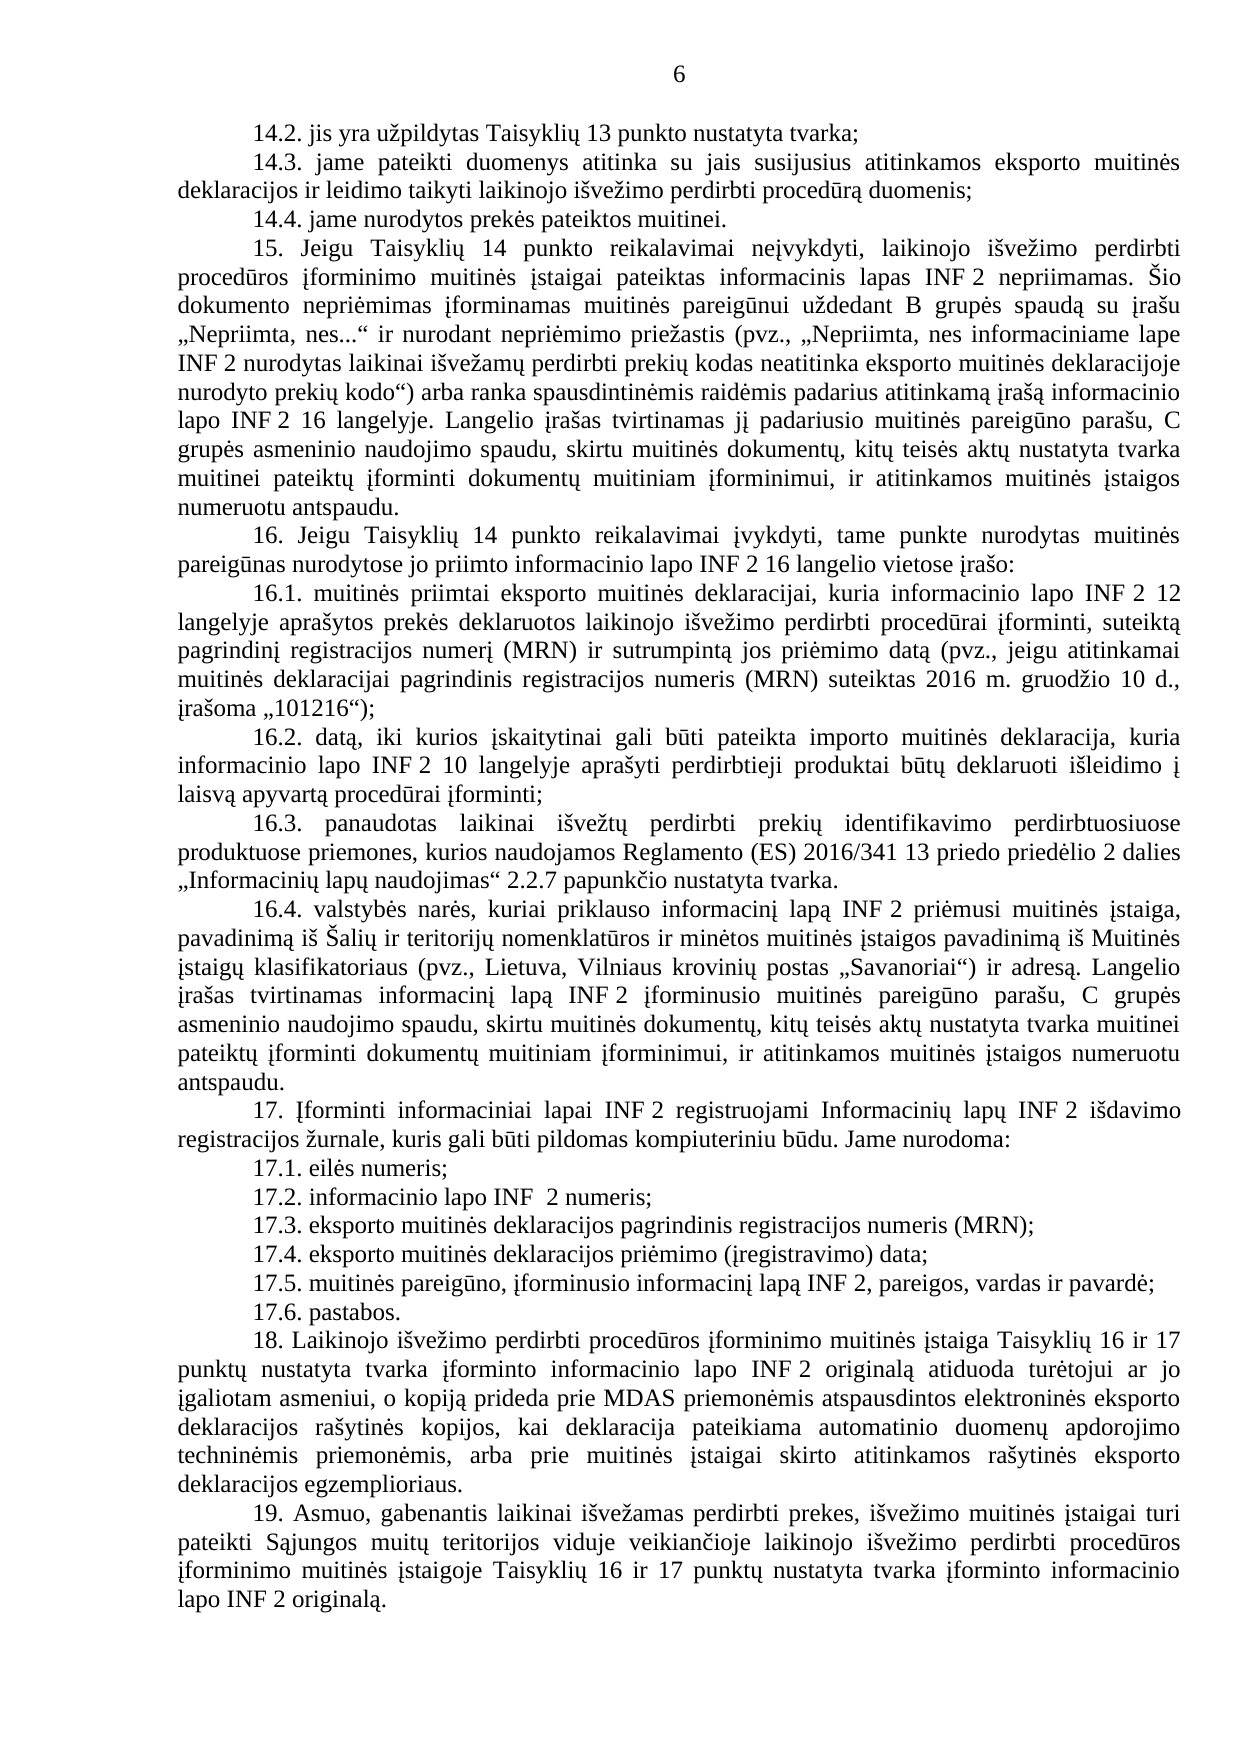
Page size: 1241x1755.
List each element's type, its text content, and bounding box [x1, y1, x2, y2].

text 17.5. muitinės pareigūno, įforminusio informacinį lapą INF 2, pareigos, vardas ir pavardė; [177, 1268, 1181, 1297]
text 17.4. eksporto muitinės deklaracijos priėmimo (įregistravimo) data; [177, 1239, 1181, 1268]
text 16. Jeigu Taisyklių 14 punkto reikalavimai įvykdyti, tame punkte nurodytas muitinės pareigūnas nurodytose jo priimto informacinio lapo INF 2 16 langelio vietose įrašo: [177, 521, 1181, 578]
text 17.1. eilės numeris; [177, 1153, 1181, 1182]
text 17.3. eksporto muitinės deklaracijos pagrindinis registracijos numeris (MRN); [177, 1211, 1181, 1239]
text 18. Laikinojo išvežimo perdirbti procedūros įforminimo muitinės įstaiga Taisyklių 16 ir 17 punktų nustatyta tvarka įforminto informacinio lapo INF 2 originalą atiduoda turėtojui ar jo įgaliotam asmeniui, o kopiją prideda prie MDAS priemonėmis atspausdintos elektroninės eksporto deklaracijos rašytinės kopijos, kai deklaracija pateikiama automatinio duomenų apdorojimo techninėmis priemonėmis, arba prie muitinės įstaigai skirto atitinkamos rašytinės eksporto deklaracijos egzemplioriaus. [177, 1326, 1181, 1498]
text 16.4. valstybės narės, kuriai priklauso informacinį lapą INF 2 priėmusi muitinės įstaiga, pavadinimą iš Šalių ir teritorijų nomenklatūros ir minėtos muitinės įstaigos pavadinimą iš Muitinės įstaigų klasifikatoriaus (pvz., Lietuva, Vilniaus krovinių postas „Savanoriai“) ir adresą. Langelio įrašas tvirtinamas informacinį lapą INF 2 įforminusio muitinės pareigūno parašu, C grupės asmeninio naudojimo spaudu, skirtu muitinės dokumentų, kitų teisės aktų nustatyta tvarka muitinei pateiktų įforminti dokumentų muitiniam įforminimui, ir atitinkamos muitinės įstaigos numeruotu antspaudu. [177, 894, 1181, 1096]
text 15. Jeigu Taisyklių 14 punkto reikalavimai neįvykdyti, laikinojo išvežimo perdirbti procedūros įforminimo muitinės įstaigai pateiktas informacinis lapas INF 2 nepriimamas. Šio dokumento nepriėmimas įforminamas muitinės pareigūnui uždedant B grupės spaudą su įrašu „Nepriimta, nes...“ ir nurodant nepriėmimo priežastis (pvz., „Nepriimta, nes informaciniame lape INF 2 nurodytas laikinai išvežamų perdirbti prekių kodas neatitinka eksporto muitinės deklaracijoje nurodyto prekių kodo“) arba ranka spausdintinėmis raidėmis padarius atitinkamą įrašą informacinio lapo INF 2 16 langelyje. Langelio įrašas tvirtinamas jį padariusio muitinės pareigūno parašu, C grupės asmeninio naudojimo spaudu, skirtu muitinės dokumentų, kitų teisės aktų nustatyta tvarka muitinei pateiktų įforminti dokumentų muitiniam įforminimui, ir atitinkamos muitinės įstaigos numeruotu antspaudu. [177, 233, 1181, 521]
text 17.2. informacinio lapo INF 2 numeris; [177, 1182, 1181, 1211]
text 16.3. panaudotas laikinai išvežtų perdirbti prekių identifikavimo perdirbtuosiuose produktuose priemones, kurios naudojamos Reglamento (ES) 2016/341 13 priedo priedėlio 2 dalies „Informacinių lapų naudojimas“ 2.2.7 papunkčio nustatyta tvarka. [177, 808, 1181, 894]
text 14.3. jame pateikti duomenys atitinka su jais susijusius atitinkamos eksporto muitinės deklaracijos ir leidimo taikyti laikinojo išvežimo perdirbti procedūrą duomenis; [177, 147, 1181, 204]
text 19. Asmuo, gabenantis laikinai išvežamas perdirbti prekes, išvežimo muitinės įstaigai turi pateikti Sąjungos muitų teritorijos viduje veikiančioje laikinojo išvežimo perdirbti procedūros įforminimo muitinės įstaigoje Taisyklių 16 ir 17 punktų nustatyta tvarka įforminto informacinio lapo INF 2 originalą. [177, 1498, 1181, 1613]
text 16.1. muitinės priimtai eksporto muitinės deklaracijai, kuria informacinio lapo INF 2 12 langelyje aprašytos prekės deklaruotos laikinojo išvežimo perdirbti procedūrai įforminti, suteiktą pagrindinį registracijos numerį (MRN) ir sutrumpintą jos priėmimo datą (pvz., jeigu atitinkamai muitinės deklaracijai pagrindinis registracijos numeris (MRN) suteiktas 2016 m. gruodžio 10 d., įrašoma „101216“); [177, 578, 1181, 722]
text 14.2. jis yra užpildytas Taisyklių 13 punkto nustatyta tvarka; [177, 118, 1181, 147]
text 14.4. jame nurodytos prekės pateiktos muitinei. [177, 204, 1181, 233]
text 17. Įforminti informaciniai lapai INF 2 registruojami Informacinių lapų INF 2 išdavimo registracijos žurnale, kuris gali būti pildomas kompiuteriniu būdu. Jame nurodoma: [177, 1096, 1181, 1153]
text 17.6. pastabos. [177, 1297, 1181, 1326]
text 16.2. datą, iki kurios įskaitytinai gali būti pateikta importo muitinės deklaracija, kuria informacinio lapo INF 2 10 langelyje aprašyti perdirbtieji produktai būtų deklaruoti išleidimo į laisvą apyvartą procedūrai įforminti; [177, 722, 1181, 808]
